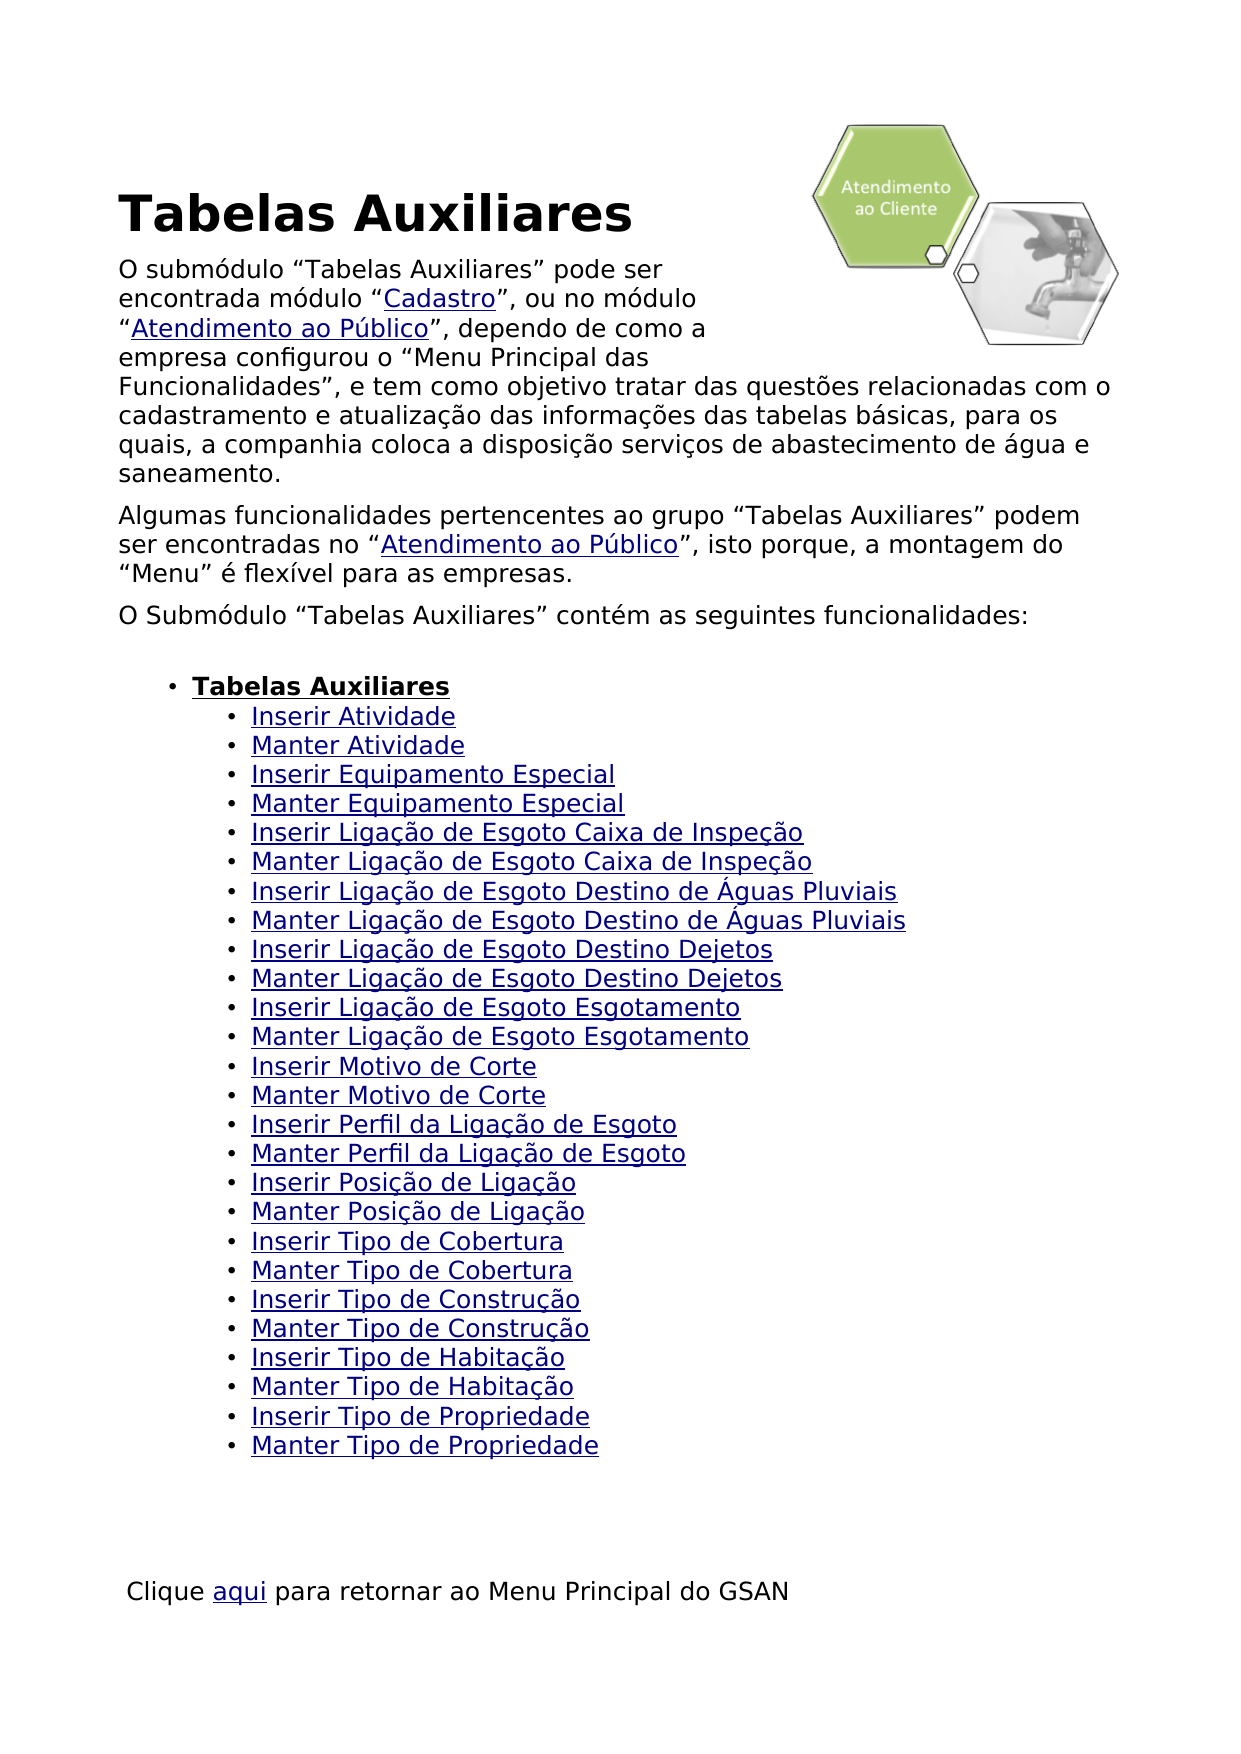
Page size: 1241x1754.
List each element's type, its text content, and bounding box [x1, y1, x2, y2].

text Clique aqui para retornar ao Menu Principal do GSAN [118, 1489, 1122, 1606]
list Inserir Motivo de Corte [236, 1052, 1122, 1081]
list Inserir Perfil da Ligação de Esgoto [236, 1110, 1122, 1139]
list Manter Motivo de Corte [236, 1081, 1122, 1110]
list Inserir Ligação de Esgoto Destino de Águas Pluviais [236, 877, 1122, 906]
list Inserir Posição de Ligação [236, 1168, 1122, 1197]
text O submódulo “Tabelas Auxiliares” pode ser encontrada módulo “Cadastro”, ou no módulo “Atendimento ao Público”, dependo de como a empresa configurou o “Menu Principal das Funcionalidades”, e tem como objetivo tratar das questões relacionadas com o cadastramento e atualização das informações das tabelas básicas, para os quais, a companhia coloca a disposição serviços de abastecimento de água e saneamento. [118, 256, 1122, 489]
list Manter Atividade [236, 731, 1122, 760]
list Inserir Tipo de Propriedade [236, 1402, 1122, 1431]
list Manter Tipo de Construção [236, 1314, 1122, 1343]
list Manter Ligação de Esgoto Esgotamento [236, 1022, 1122, 1052]
list Inserir Ligação de Esgoto Caixa de Inspeção [236, 818, 1122, 847]
subtitle Tabelas Auxiliares [118, 185, 809, 243]
list Manter Posição de Ligação [236, 1197, 1122, 1227]
list Manter Tipo de Propriedade [236, 1431, 1122, 1460]
list Inserir Tipo de Cobertura [236, 1227, 1122, 1256]
list Inserir Tipo de Construção [236, 1285, 1122, 1314]
list Inserir Ligação de Esgoto Destino Dejetos [236, 935, 1122, 964]
list Inserir Atividade [236, 702, 1122, 731]
list Inserir Ligação de Esgoto Esgotamento [236, 993, 1122, 1022]
text Algumas funcionalidades pertencentes ao grupo “Tabelas Auxiliares” podem ser encontradas no “Atendimento ao Público”, isto porque, a montagem do “Menu” é flexível para as empresas. [118, 501, 1122, 589]
picture [809, 118, 1123, 351]
list Manter Perfil da Ligação de Esgoto [236, 1139, 1122, 1168]
list Inserir Tipo de Habitação [236, 1343, 1122, 1372]
list Manter Tipo de Habitação [236, 1372, 1122, 1402]
list Manter Ligação de Esgoto Destino de Águas Pluviais [236, 906, 1122, 935]
list Manter Equipamento Especial [236, 789, 1122, 818]
text O Submódulo “Tabelas Auxiliares” contém as seguintes funcionalidades: [118, 601, 1122, 631]
list Tabelas Auxiliares [177, 672, 1122, 702]
list Manter Ligação de Esgoto Destino Dejetos [236, 964, 1122, 993]
list Manter Tipo de Cobertura [236, 1256, 1122, 1285]
list Inserir Equipamento Especial [236, 760, 1122, 789]
list Manter Ligação de Esgoto Caixa de Inspeção [236, 847, 1122, 877]
